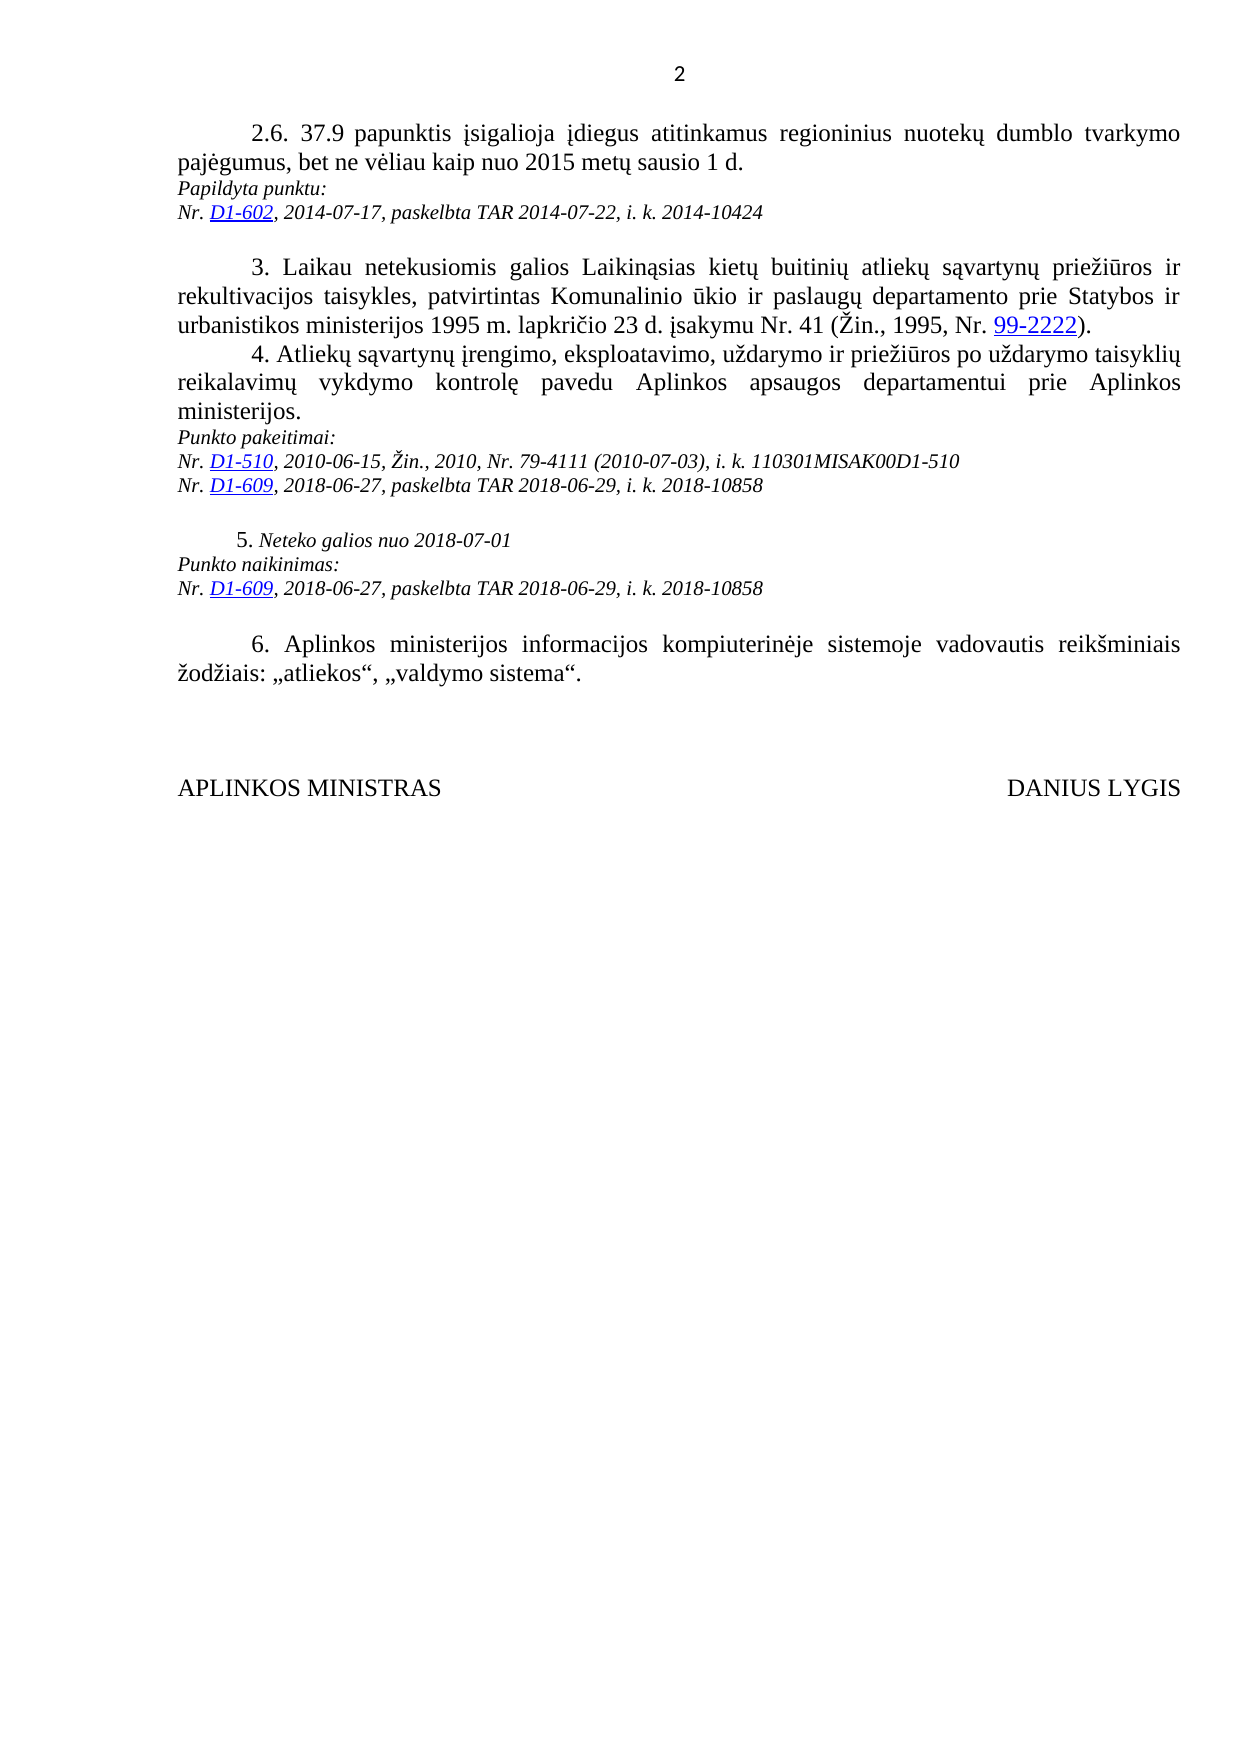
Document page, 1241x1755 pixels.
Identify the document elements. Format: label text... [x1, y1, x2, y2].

text 3. Laikau netekusiomis galios Laikinąsias kietų buitinių atliekų sąvartynų priežiūros ir rekultivacijos taisykles, patvirtintas Komunalinio ūkio ir paslaugų departamento prie Statybos ir urbanistikos ministerijos 1995 m. lapkričio 23 d. įsakymu Nr. 41 (Žin., 1995, Nr. 99-2222). [177, 252, 1181, 339]
text Punkto pakeitimai: [177, 425, 1181, 449]
text Nr. D1-609, 2018-06-27, paskelbta TAR 2018-06-29, i. k. 2018-10858 [177, 473, 1181, 497]
text Papildyta punktu: [177, 176, 1181, 200]
text APLINKOS MINISTRAS DANIUS LYGIS [177, 773, 1181, 802]
text 5. Neteko galios nuo 2018-07-01 [177, 526, 1181, 552]
text 2.6. 37.9 papunktis įsigalioja įdiegus atitinkamus regioninius nuotekų dumblo tvarkymo pajėgumus, bet ne vėliau kaip nuo 2015 metų sausio 1 d. [177, 118, 1181, 176]
text 6. Aplinkos ministerijos informacijos kompiuterinėje sistemoje vadovautis reikšminiais žodžiais: „atliekos“, „valdymo sistema“. [177, 629, 1181, 687]
text Nr. D1-609, 2018-06-27, paskelbta TAR 2018-06-29, i. k. 2018-10858 [177, 576, 1181, 600]
text 4. Atliekų sąvartynų įrengimo, eksploatavimo, uždarymo ir priežiūros po uždarymo taisyklių reikalavimų vykdymo kontrolę pavedu Aplinkos apsaugos departamentui prie Aplinkos ministerijos. [177, 339, 1181, 425]
text Nr. D1-510, 2010-06-15, Žin., 2010, Nr. 79-4111 (2010-07-03), i. k. 110301MISAK00D1-510 [177, 449, 1181, 473]
text Nr. D1-602, 2014-07-17, paskelbta TAR 2014-07-22, i. k. 2014-10424 [177, 200, 1181, 224]
text Punkto naikinimas: [177, 552, 1181, 576]
